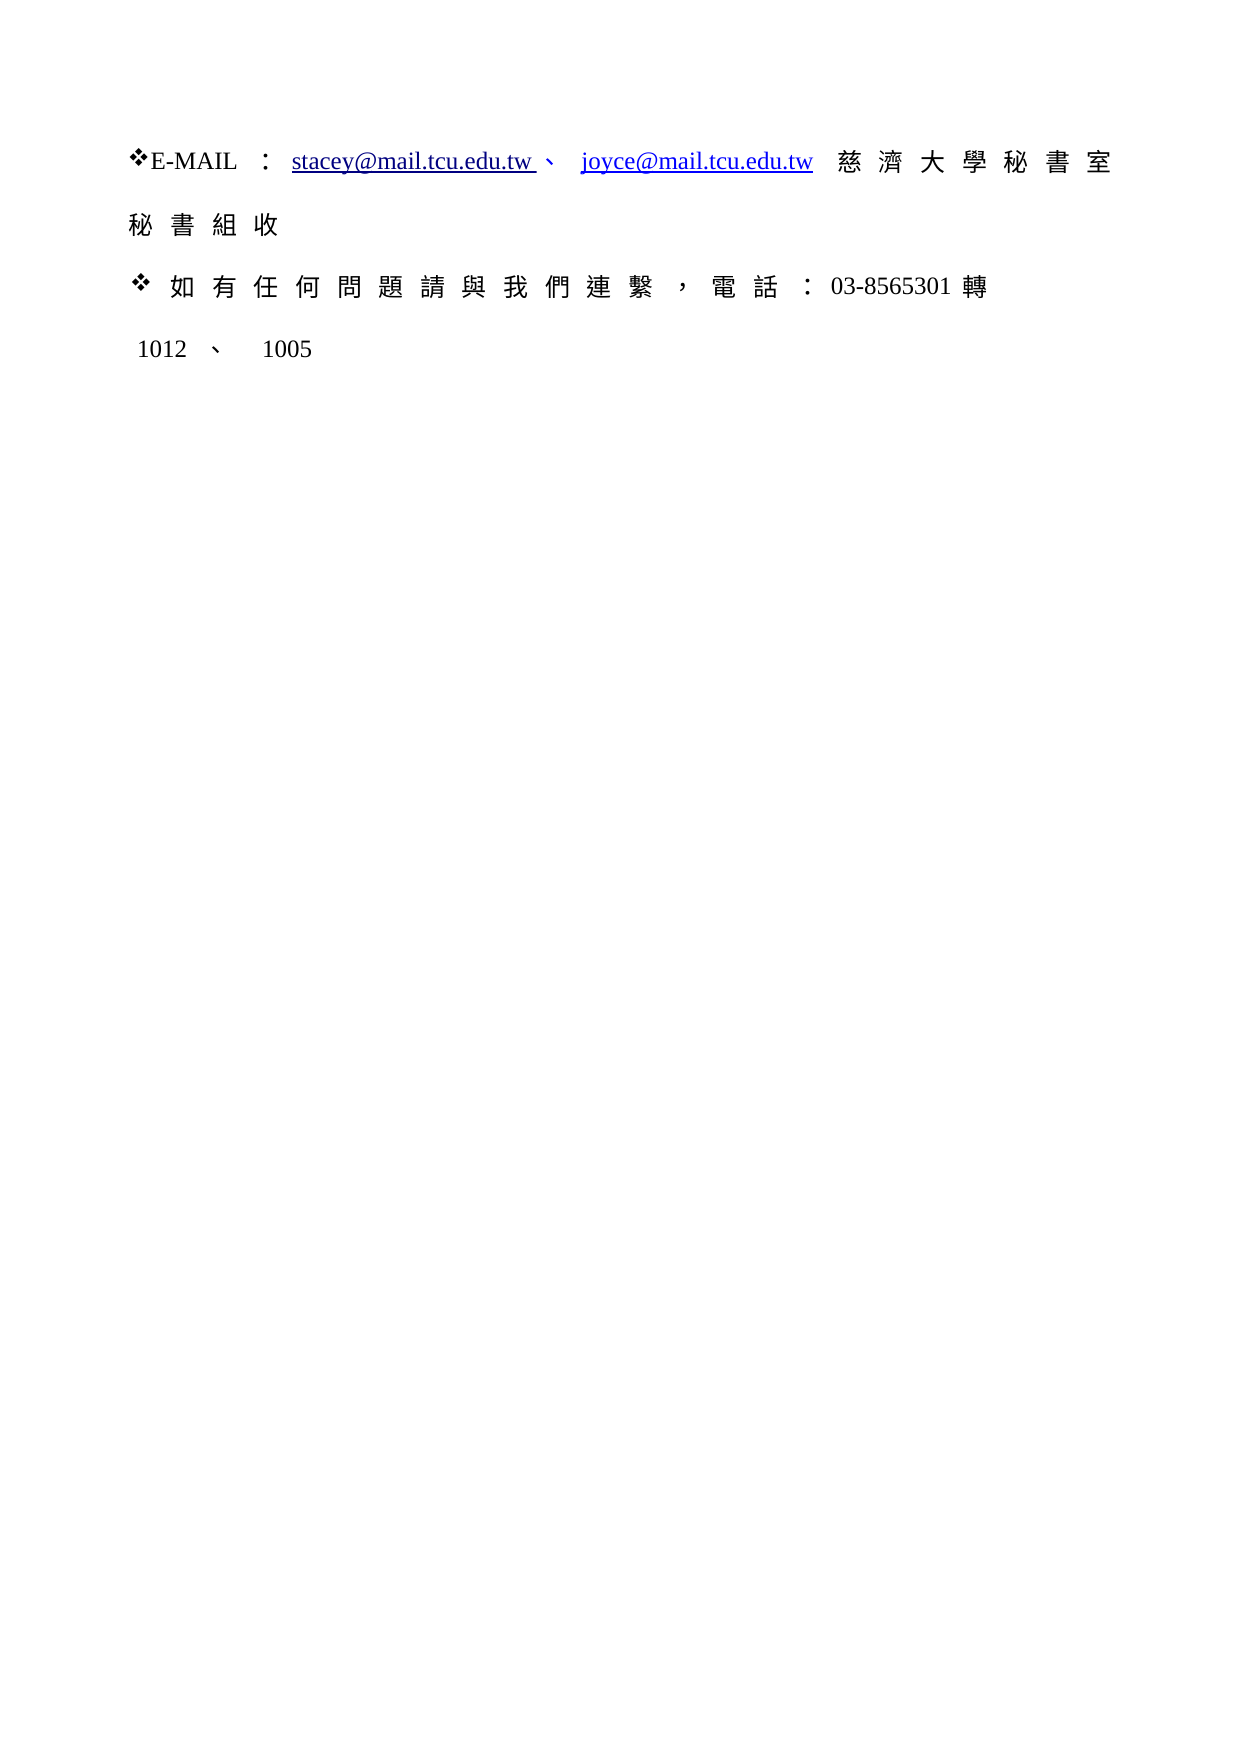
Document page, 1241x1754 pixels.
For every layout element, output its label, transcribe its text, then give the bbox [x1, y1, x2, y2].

text 如有任何問題請與我們連繫，電話：03-8565301轉1012、1005 [120, 244, 1120, 369]
text E-MAIL：stacey@mail.tcu.edu.tw、joyce@mail.tcu.edu.tw 慈濟大學秘書室秘書組收 [120, 119, 1120, 244]
